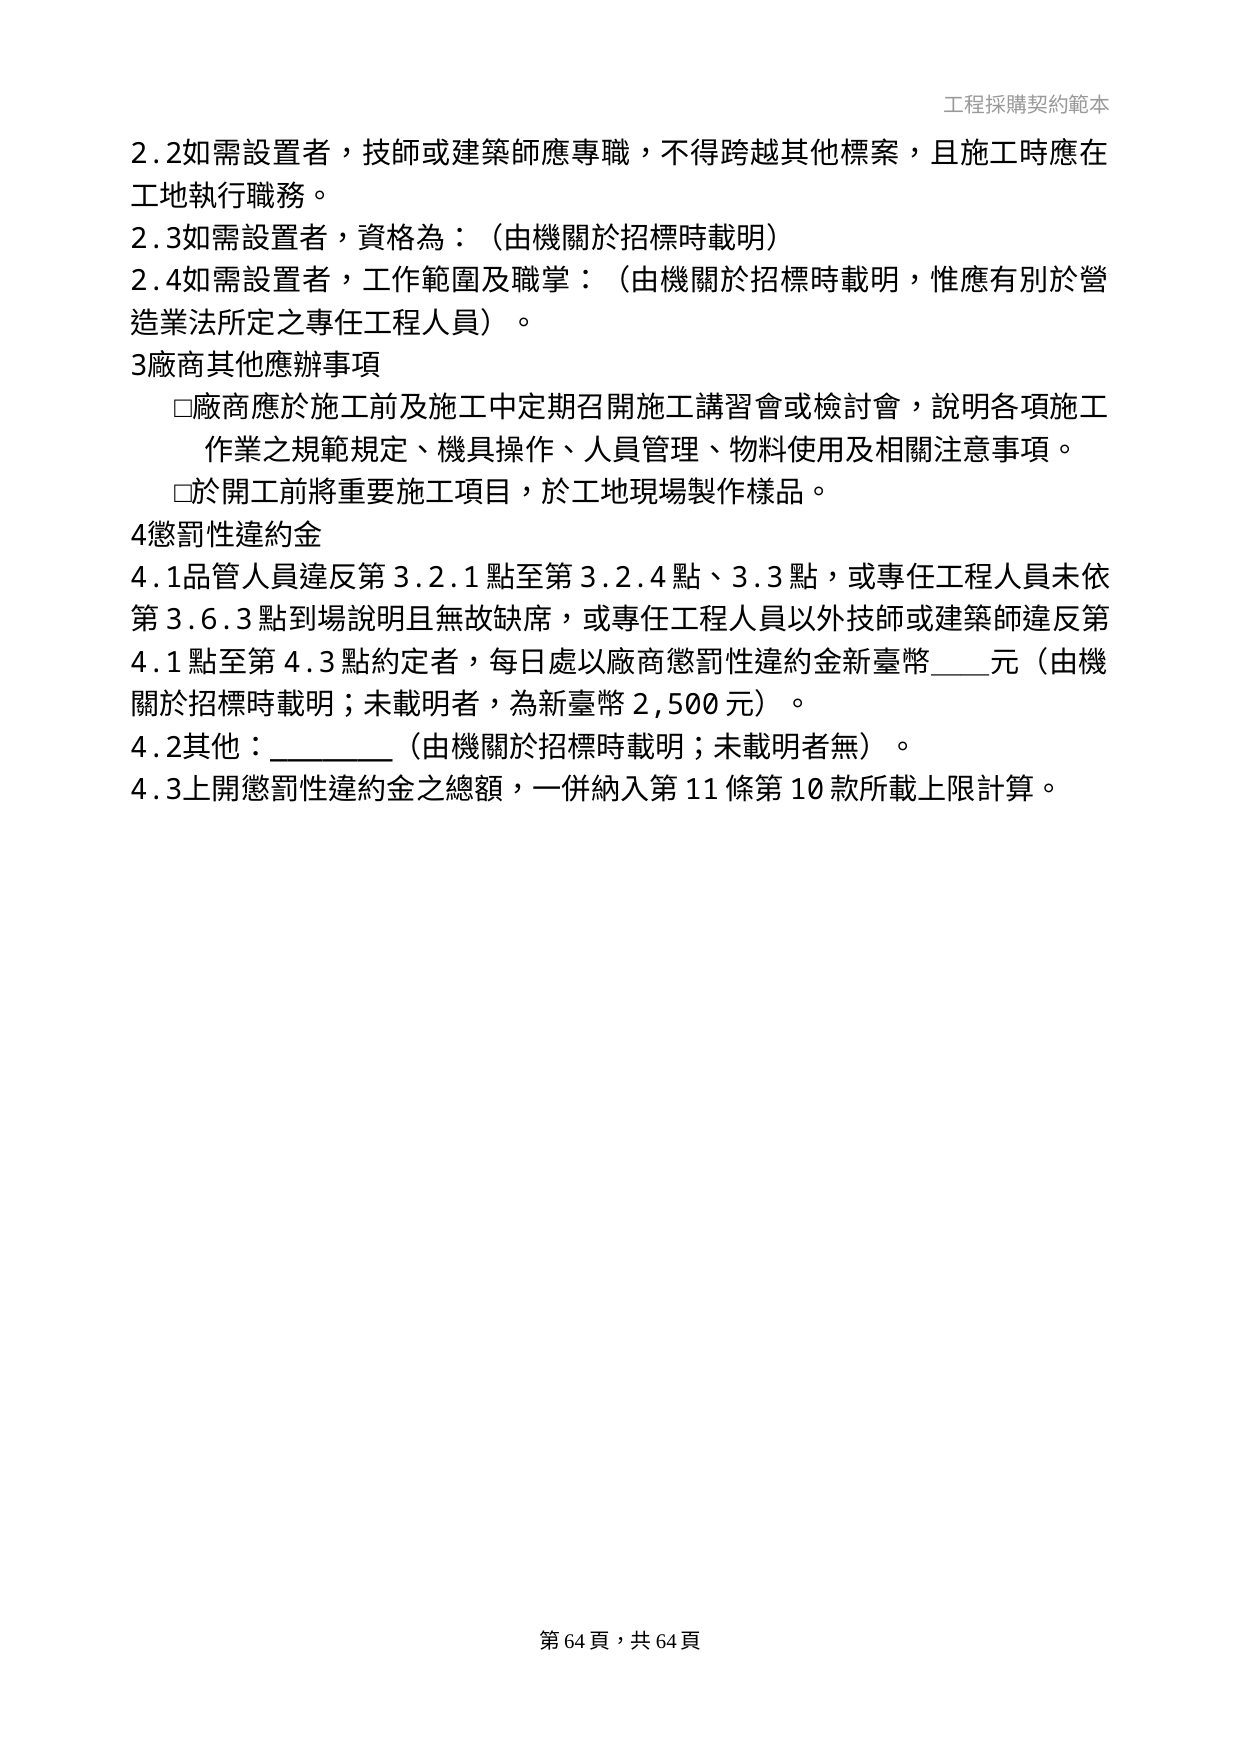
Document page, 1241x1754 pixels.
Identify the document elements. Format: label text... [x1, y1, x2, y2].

list 上開懲罰性違約金之總額，一併納入第11條第10款所載上限計算。 [130, 766, 1110, 808]
list 其他：_______（由機關於招標時載明；未載明者無）。 [130, 723, 1110, 766]
list 如需設置者，資格為：（由機關於招標時載明） [130, 214, 1110, 257]
list 如需設置者，工作範圍及職掌：（由機關於招標時載明，惟應有別於營造業法所定之專任工程人員）。 [130, 257, 1110, 342]
text □於開工前將重要施工項目，於工地現場製作樣品。 [174, 469, 1110, 511]
text □廠商應於施工前及施工中定期召開施工講習會或檢討會，說明各項施工作業之規範規定、機具操作、人員管理、物料使用及相關注意事項。 [174, 384, 1110, 469]
list 懲罰性違約金 [130, 511, 1110, 553]
list 廠商其他應辦事項 [130, 342, 1110, 384]
list 品管人員違反第3.2.1點至第3.2.4點、3.3點，或專任工程人員未依第3.6.3點到場說明且無故缺席，或專任工程人員以外技師或建築師違反第4.1點至第4.3點約定者，每日處以廠商懲罰性違約金新臺幣＿＿元（由機關於招標時載明；未載明者，為新臺幣2,500元）。 [130, 553, 1110, 723]
list 如需設置者，技師或建築師應專職，不得跨越其他標案，且施工時應在工地執行職務。 [130, 130, 1110, 214]
